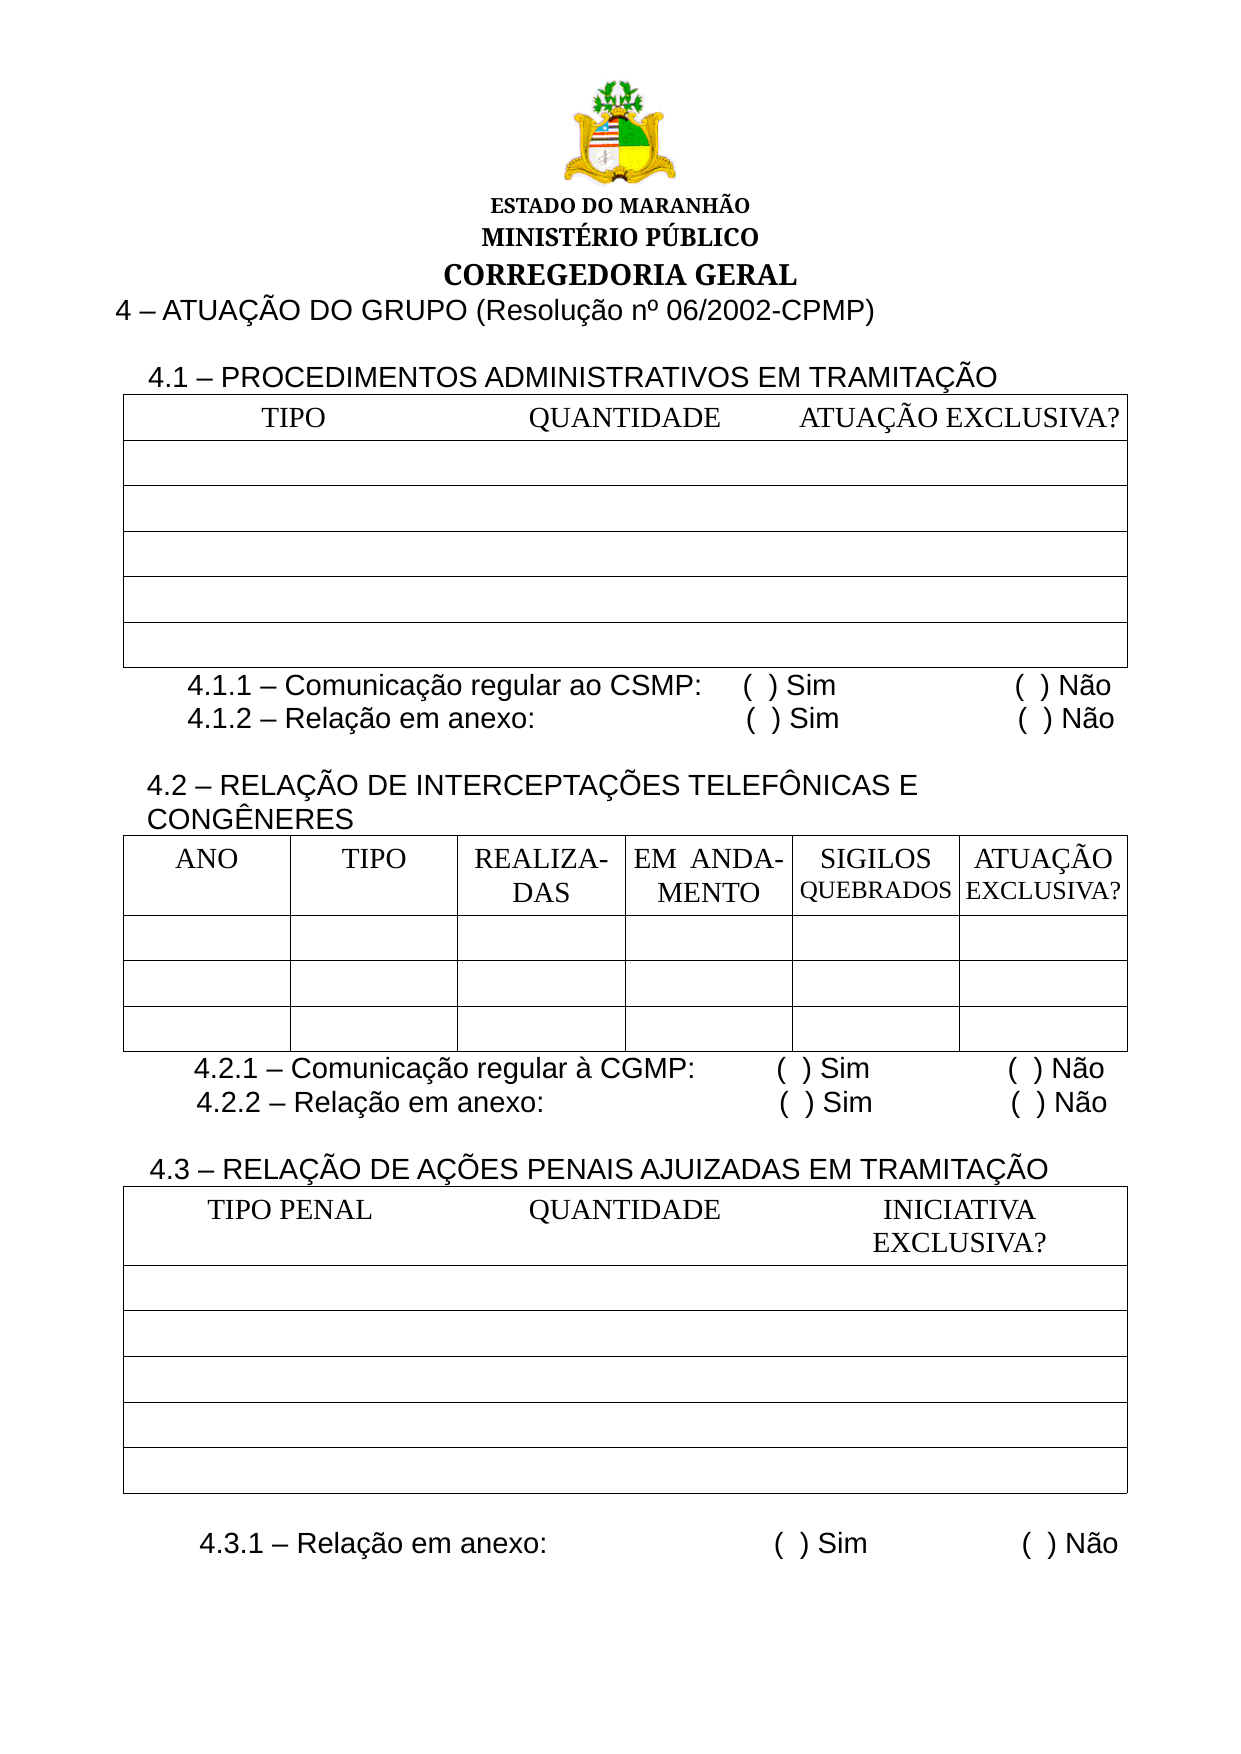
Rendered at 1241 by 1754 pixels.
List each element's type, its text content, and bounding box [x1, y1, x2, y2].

table_cell [124, 1311, 457, 1356]
table_cell [626, 916, 792, 960]
table_cell [124, 441, 457, 485]
table_cell [458, 1311, 792, 1356]
table_cell [124, 1403, 457, 1447]
table_cell [792, 1311, 1127, 1356]
table_cell [458, 577, 792, 622]
table_cell [458, 916, 625, 960]
table_cell [124, 532, 457, 576]
table_header TIPO PENAL [124, 1187, 457, 1265]
text 4.1.2 – Relação em anexo: ( ) Sim ( ) Não [179, 701, 1122, 735]
table_cell [291, 916, 457, 960]
table_cell [458, 1357, 792, 1401]
table_cell [124, 1266, 457, 1310]
text 4.2.1 – Comunicação regular à CGMP: ( ) Sim ( ) Não [193, 1052, 1122, 1085]
table_cell [960, 961, 1127, 1006]
table_cell [793, 916, 959, 960]
table_cell [458, 623, 792, 667]
table_cell [793, 961, 959, 1006]
table_cell [124, 577, 457, 622]
table_cell [291, 1007, 457, 1051]
table_cell [792, 1357, 1127, 1401]
table_cell [960, 916, 1127, 960]
table_cell [458, 1448, 792, 1492]
text 4 – ATUAÇÃO DO GRUPO (Resolução nº 06/2002-CPMP) [115, 293, 1122, 327]
table_cell [124, 623, 457, 667]
table_header EM ANDA-MENTO [626, 836, 792, 914]
table_cell [792, 441, 1127, 485]
table_header ATUAÇÃO EXCLUSIVA? [792, 395, 1127, 439]
table_cell [626, 1007, 792, 1051]
table_header ATUAÇÃO EXCLUSIVA? [960, 836, 1127, 914]
table_header TIPO [291, 836, 457, 914]
table_cell [124, 1448, 457, 1492]
table_cell [792, 1448, 1127, 1492]
table_cell [458, 961, 625, 1006]
table_cell [792, 577, 1127, 622]
table_cell [458, 532, 792, 576]
table_cell [124, 1357, 457, 1401]
table_cell [792, 486, 1127, 531]
text 4.1 – PROCEDIMENTOS ADMINISTRATIVOS EM TRAMITAÇÃO [148, 361, 1122, 394]
table_header QUANTIDADE [458, 395, 792, 439]
table_cell [458, 441, 792, 485]
table_cell [792, 1403, 1127, 1447]
table_cell [291, 961, 457, 1006]
table_cell [124, 1007, 290, 1051]
text 4.2 – RELAÇÃO DE INTERCEPTAÇÕES TELEFÔNICAS E CONGÊNERES [147, 768, 1122, 835]
table_header INICIATIVA EXCLUSIVA? [792, 1187, 1127, 1265]
table_cell [124, 961, 290, 1006]
text 4.3 – RELAÇÃO DE AÇÕES PENAIS AJUIZADAS EM TRAMITAÇÃO [149, 1152, 1122, 1186]
text 4.2.2 – Relação em anexo: ( ) Sim ( ) Não [196, 1085, 1122, 1119]
table_header TIPO [124, 395, 457, 439]
table_cell [960, 1007, 1127, 1051]
table_cell [793, 1007, 959, 1051]
text 4.3.1 – Relação em anexo: ( ) Sim ( ) Não [199, 1526, 1122, 1560]
table_cell [458, 1266, 792, 1310]
table_cell [124, 916, 290, 960]
table_cell [458, 1403, 792, 1447]
table_cell [792, 532, 1127, 576]
table_header REALIZA-DAS [458, 836, 625, 914]
table_header ANO [124, 836, 290, 914]
table_cell [792, 623, 1127, 667]
table_cell [124, 486, 457, 531]
table_header QUANTIDADE [458, 1187, 792, 1265]
table_header SIGILOS QUEBRADOS [793, 836, 959, 914]
table_cell [458, 1007, 625, 1051]
table_cell [458, 486, 792, 531]
text 4.1.1 – Comunicação regular ao CSMP: ( ) Sim ( ) Não [179, 668, 1122, 701]
table_cell [792, 1266, 1127, 1310]
table_cell [626, 961, 792, 1006]
